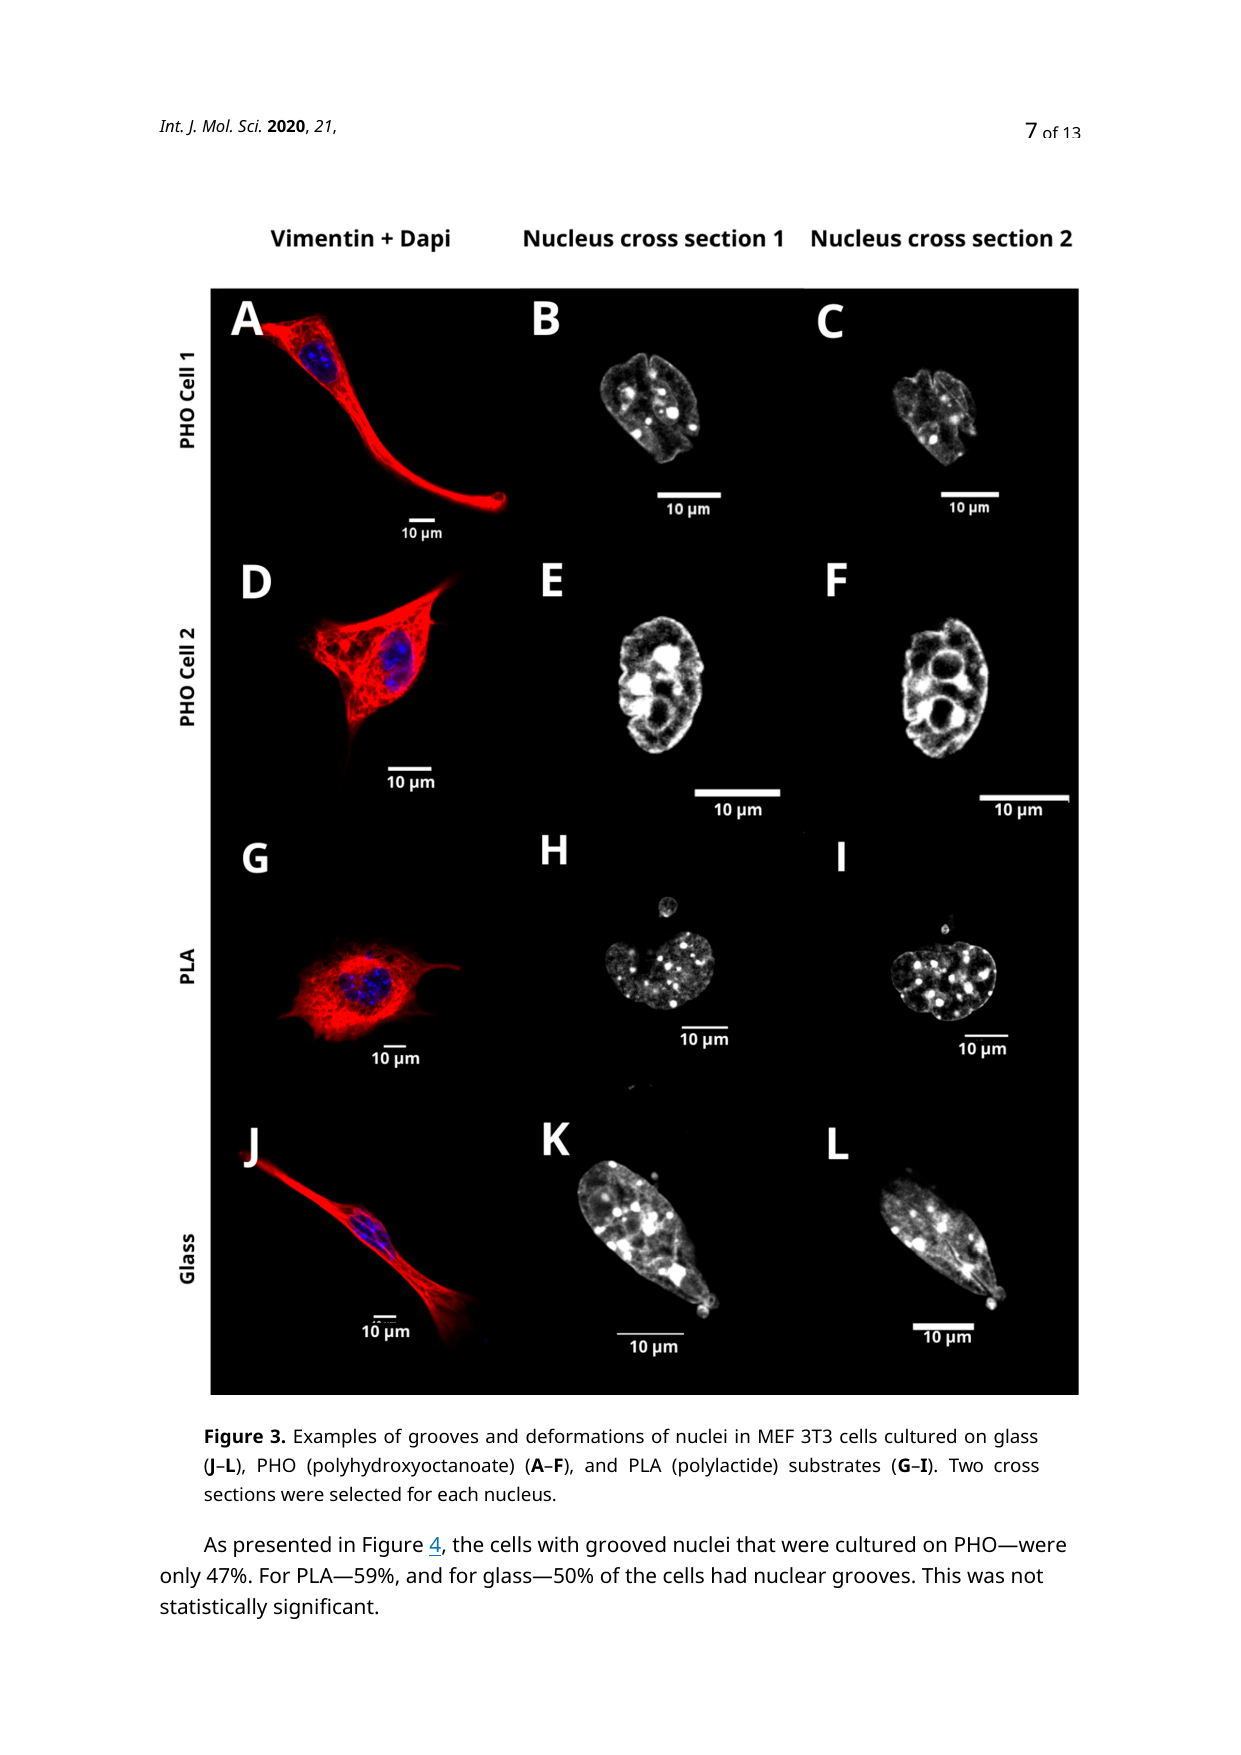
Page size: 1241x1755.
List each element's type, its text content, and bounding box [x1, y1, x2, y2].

text As presented in Figure 4, the cells with grooved nuclei that were cultured on PHO—were only 47%. For PLA—59%, and for glass—50% of the cells had nuclear grooves. This was not statistically significant. [159, 1531, 1086, 1620]
text Figure 3. Examples of grooves and deformations of nuclei in MEF 3T3 cells cultured on glass (J–L), PHO (polyhydroxyoctanoate) (A–F), and PLA (polylactide) substrates (G–I). Two cross sections were selected for each nucleus. [204, 1423, 1039, 1507]
